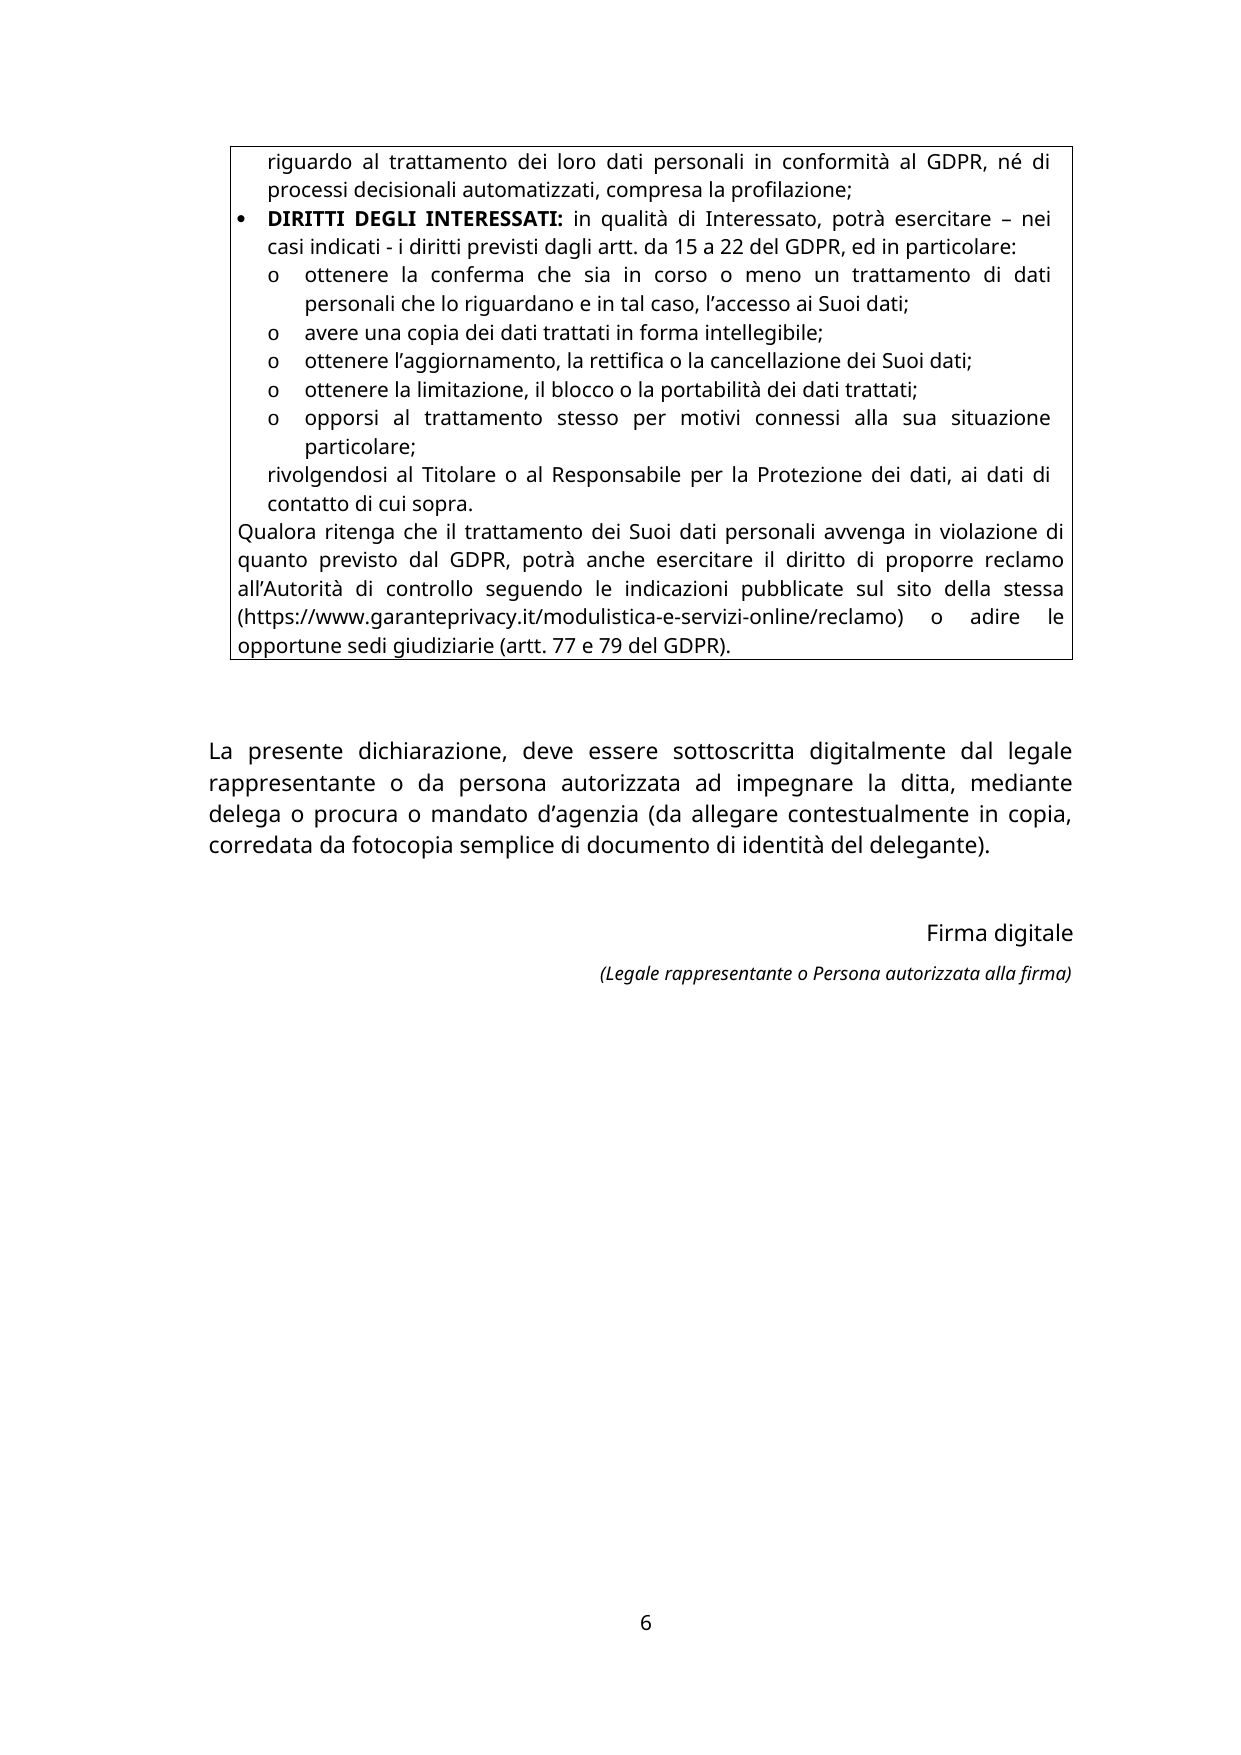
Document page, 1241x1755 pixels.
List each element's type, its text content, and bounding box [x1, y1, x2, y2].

text (Legale rappresentante o Persona autorizzata alla firma) [208, 960, 1074, 986]
text Firma digitale [208, 917, 1074, 948]
table_header Informazioni sul trattamento dei dati personali I dati personali da Lei forniti o raccolti dal COMUNE DI ISOLA DI CAPO RIZZUTO sono trattati secondo quanto previsto dal Regolamento Europeo 2016/679 relativo alla protezione delle persone fisiche con riguardo al trattamento dei dati personali, nonché alla libera circolazione di tali dati e che abroga la direttiva 95/46/CE (di seguito GDPR). Ai sensi degli artt. 13 e 14 del GDPR, Le forniamo, pertanto, le seguenti informazioni: TITOLARE DEL TRATTAMENTO E RESPONSABILE PER LA PROTEZIONE DEI DATI: Il Titolare del trattamento di dati personali è il Comune di Isola di Capo Rizzuto, con sede in P.zza Falcone e Borsellino, 88841 Isola di Capo Rizzuto (KR), nella persona del suo Legale Rappresentante (e mail: comune@isolacr.it Pec: comune@pec.isolacr.it; tel. 0962 797911). Il Titolare ha nominato un Responsabile della Protezione dei dati (RPD o DPO) che può essere contattato al seguente indirizzo email: servizicst@asmecal.it FINALITA’ DEL TRATTAMENTO: i Suoi dati personali (tra cui rientrano a titolo esemplificativo e non esaustivo, quelli anagrafici e di contatto), nonché, nei soli casi espressamente previsti da norme di legge, eventuali dati particolari previsti all’art. 10 del GDPR (relativi a condanne penali e ai reati o a connesse misure di sicurezza) sono raccolti e trattati nel rispetto dei principi di correttezza, liceità, minimizzazione dei dati e tutela della riservatezza, esclusivamente per le seguenti finalità: - gestione della selezione dei fornitori e del rapporto contrattuale di fornitura (albo fornitori; amministrazione di contratti, ordini, arrivi, fatture) in conformità agli obblighi di legge (fra i quali le norme in materia di Anticorruzione e Trasparenza), e - (eventuale) gestione del contenzioso (inadempimenti contrattuali; diffide; transazioni; recupero crediti; arbitrati; controversie giudiziarie); BASE GIURIDICA DEL TRATTAMENTO: il conferimento dei Suoi dati, anche quelli particolari ai sensi dell’art. 10 del GDPR, non è obbligatorio ma è necessario per le finalità sopraindicate. Il trattamento dei dati personali trova pertanto le sue basi giuridiche nel contratto e nell’adempimento di obblighi di legge (art. 6, c. 1, lett. b) e c) del GDPR). Per i dati particolari ai sensi dell’art. 10, ovvero i dati giudiziari, valgono le medesime basi giuridiche sopraindicate che legittimano il trattamento dei dati personali, a condizione che il trattamento avvenga sotto il controllo dell’autorità pubblica o sia autorizzato da una norma di legge. MODALITA’ DEL TRATTAMENTO: i Suoi dati sono trattati con modalità cartacee e informatiche, con logiche strettamente correlate alle finalità, esclusivamente da soggetti autorizzati ed adeguatamente istruiti in tal senso dal Titolare e tenuti all’obbligo di riservatezza o da enti/imprese espressamente nominati/e come Responsabili del trattamento. I Suoi dati potranno essere trattati in via diretta, indiretta e/o incidentale anche da terzi collegati al COMUNE DI ISOLA DI CAPO RIZZUTO in ragione delle attività svolte. In ogni caso i Suoi dati sono trattati adottando tutte quelle misure tecniche ed organizzative adeguate per tutelare i diritti, le libertà e i legittimi interessi che Le sono riconosciuti per legge in qualità di Interessato; CONSERVAZIONE DEI DATI: i Suoi dati sono conservati negli archivi cartacei e nelle banche dati del COMUNE DI ISOLA DI CAPO RIZZUTO per il periodo di tempo previsto per legge a fini amministrativi e fiscali e per eventuali contenziosi nonchè a fini di archiviazione, per il periodo di tempo indicato nelle policy aziendali o nel massimario di scarto adottato dal COMUNE DI ISOLA DI CAPO RIZZUTO; COMUNICAZIONE E TRASFERIMENTO DEI DATI: I Suoi dati potranno essere comunicati a terzi destinatari – Responsabili del trattamento dati o autonomi Titolari del trattamento - i cui servizi siano necessari per l’espletamento delle attività del Titolare, a clienti e fornitori del COMUNE DI ISOLA DI CAPO RIZZUTO nonché a soggetti pubblici, ad Organismi di vigilanza, Autorità giudiziarie (per l’accertamento e il perseguimento di reati), o a quei soggetti ai quali la comunicazione sia obbligatoria per legge per l’espletamento delle suddette finalità. I Suoi dati personali potranno essere diffusi on line su siti e pubblicazioni istituzionali. Non saranno oggetto di trasferimento in un Paese terzo extra europeo a meno che vengano contrattualizzate garanzie adeguate per la tutela dei diritti e delle libertà fondamentali delle persone fisiche con riguardo al trattamento dei loro dati personali in conformità al GDPR, né di processi decisionali automatizzati, compresa la profilazione; DIRITTI DEGLI INTERESSATI: in qualità di Interessato, potrà esercitare – nei casi indicati - i diritti previsti dagli artt. da 15 a 22 del GDPR, ed in particolare: ottenere la conferma che sia in corso o meno un trattamento di dati personali che lo riguardano e in tal caso, l’accesso ai Suoi dati; avere una copia dei dati trattati in forma intellegibile; ottenere l’aggiornamento, la rettifica o la cancellazione dei Suoi dati; ottenere la limitazione, il blocco o la portabilità dei dati trattati; opporsi al trattamento stesso per motivi connessi alla sua situazione particolare; rivolgendosi al Titolare o al Responsabile per la Protezione dei dati, ai dati di contatto di cui sopra. Qualora ritenga che il trattamento dei Suoi dati personali avvenga in violazione di quanto previsto dal GDPR, potrà anche esercitare il diritto di proporre reclamo all’Autorità di controllo seguendo le indicazioni pubblicate sul sito della stessa (https://www.garanteprivacy.it/modulistica-e-servizi-online/reclamo) o adire le opportune sedi giudiziarie (artt. 77 e 79 del GDPR). [231, 147, 1072, 659]
text La presente dichiarazione, deve essere sottoscritta digitalmente dal legale rappresentante o da persona autorizzata ad impegnare la ditta, mediante delega o procura o mandato d’agenzia (da allegare contestualmente in copia, corredata da fotocopia semplice di documento di identità del delegante). [208, 735, 1074, 860]
